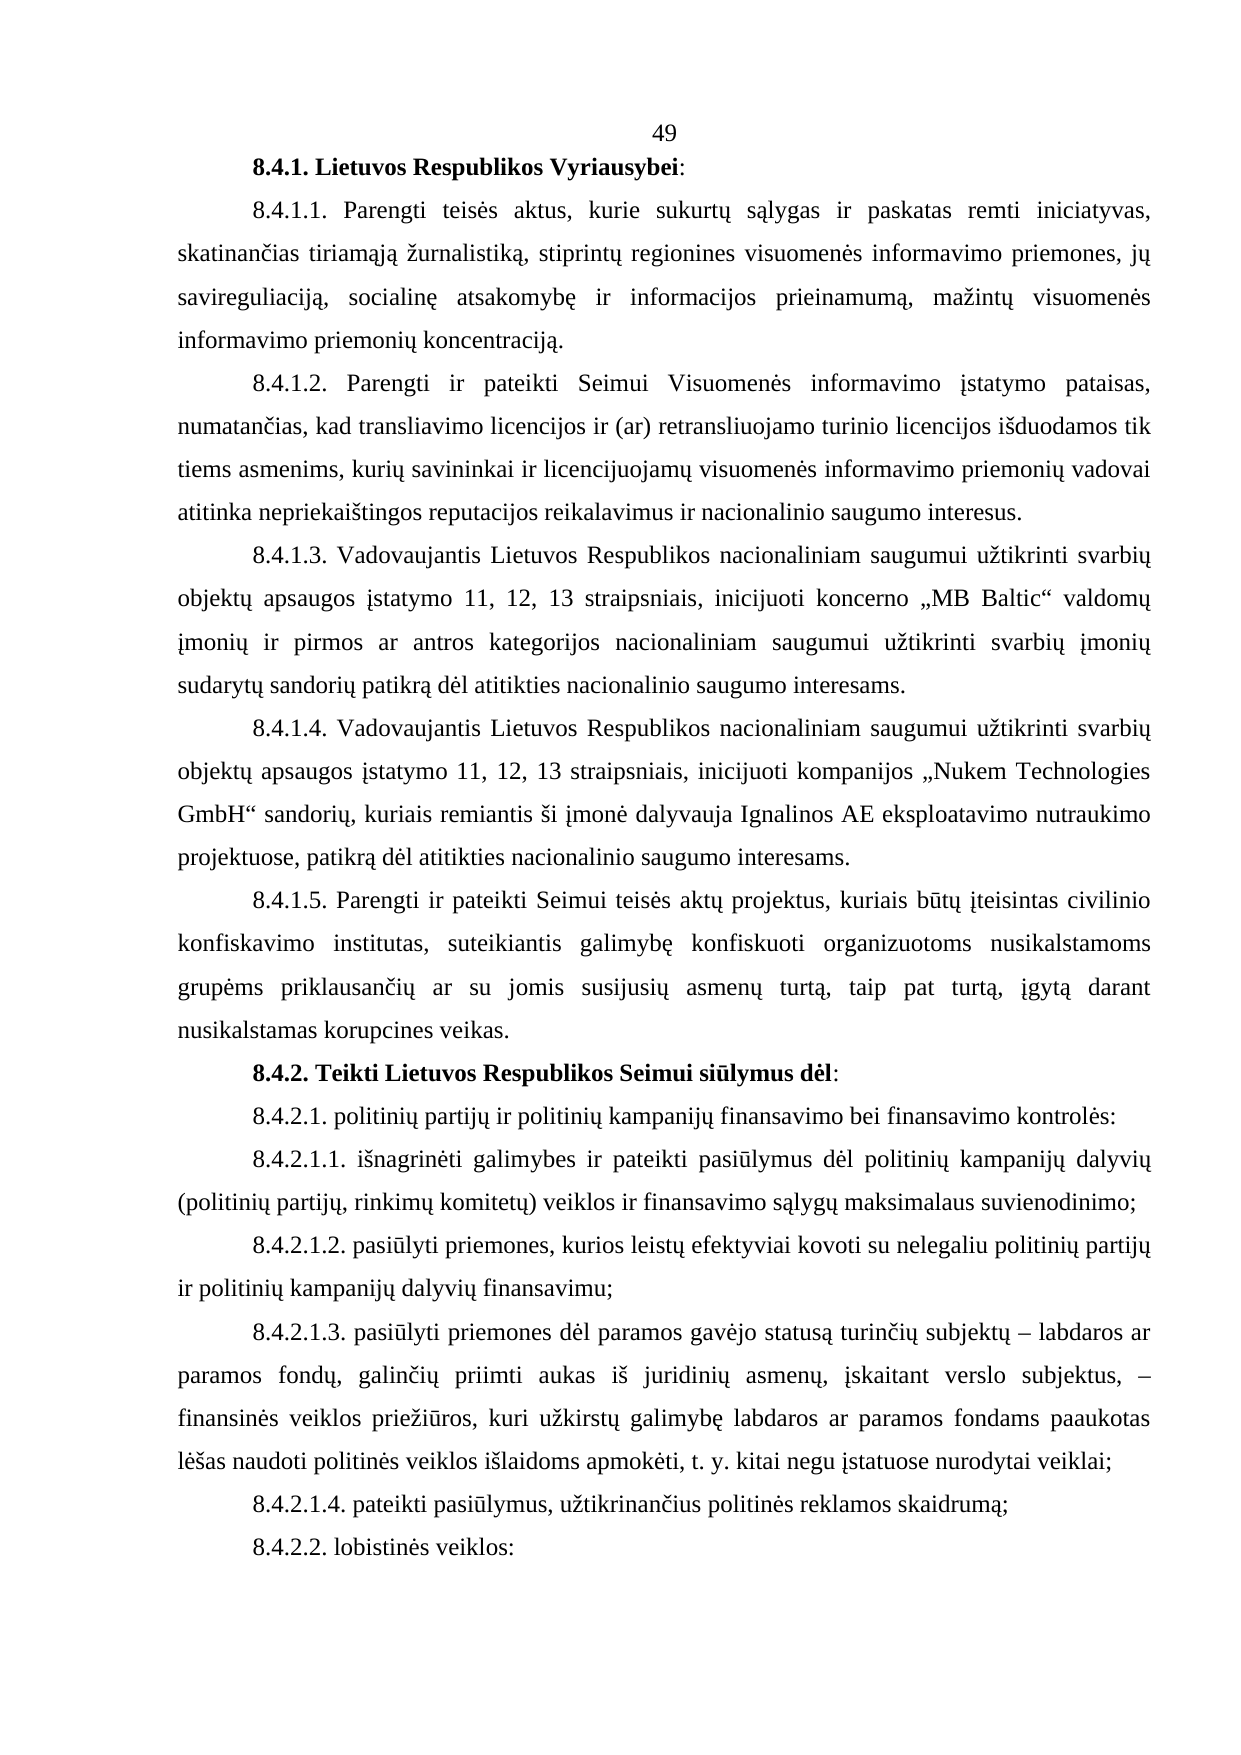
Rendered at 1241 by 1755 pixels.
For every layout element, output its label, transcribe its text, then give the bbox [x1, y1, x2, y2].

text 8.4.2.1.1. išnagrinėti galimybes ir pateikti pasiūlymus dėl politinių kampanijų dalyvių (politinių partijų, rinkimų komitetų) veiklos ir finansavimo sąlygų maksimalaus suvienodinimo; [177, 1144, 1152, 1216]
text 8.4.1.4. Vadovaujantis Lietuvos Respublikos nacionaliniam saugumui užtikrinti svarbių objektų apsaugos įstatymo 11, 12, 13 straipsniais, inicijuoti kompanijos „Nukem Technologies GmbH“ sandorių, kuriais remiantis ši įmonė dalyvauja Ignalinos AE eksploatavimo nutraukimo projektuose, patikrą dėl atitikties nacionalinio saugumo interesams. [177, 713, 1152, 871]
text 8.4.1.2. Parengti ir pateikti Seimui Visuomenės informavimo įstatymo pataisas, numatančias, kad transliavimo licencijos ir (ar) retransliuojamo turinio licencijos išduodamos tik tiems asmenims, kurių savininkai ir licencijuojamų visuomenės informavimo priemonių vadovai atitinka nepriekaištingos reputacijos reikalavimus ir nacionalinio saugumo interesus. [177, 368, 1152, 526]
text 8.4.1. Lietuvos Respublikos Vyriausybei: [177, 152, 1152, 181]
text 8.4.1.3. Vadovaujantis Lietuvos Respublikos nacionaliniam saugumui užtikrinti svarbių objektų apsaugos įstatymo 11, 12, 13 straipsniais, inicijuoti koncerno „MB Baltic“ valdomų įmonių ir pirmos ar antros kategorijos nacionaliniam saugumui užtikrinti svarbių įmonių sudarytų sandorių patikrą dėl atitikties nacionalinio saugumo interesams. [177, 540, 1152, 698]
text 8.4.2.1.4. pateikti pasiūlymus, užtikrinančius politinės reklamos skaidrumą; [177, 1489, 1152, 1518]
text 8.4.2.1.2. pasiūlyti priemones, kurios leistų efektyviai kovoti su nelegaliu politinių partijų ir politinių kampanijų dalyvių finansavimu; [177, 1230, 1152, 1302]
text 8.4.2. Teikti Lietuvos Respublikos Seimui siūlymus dėl: [177, 1058, 1152, 1087]
text 8.4.1.5. Parengti ir pateikti Seimui teisės aktų projektus, kuriais būtų įteisintas civilinio konfiskavimo institutas, suteikiantis galimybę konfiskuoti organizuotoms nusikalstamoms grupėms priklausančių ar su jomis susijusių asmenų turtą, taip pat turtą, įgytą darant nusikalstamas korupcines veikas. [177, 885, 1152, 1043]
text 8.4.2.1. politinių partijų ir politinių kampanijų finansavimo bei finansavimo kontrolės: [177, 1101, 1152, 1130]
text 8.4.1.1. Parengti teisės aktus, kurie sukurtų sąlygas ir paskatas remti iniciatyvas, skatinančias tiriamąją žurnalistiką, stiprintų regionines visuomenės informavimo priemones, jų savireguliaciją, socialinę atsakomybę ir informacijos prieinamumą, mažintų visuomenės informavimo priemonių koncentraciją. [177, 195, 1152, 353]
text 8.4.2.2. lobistinės veiklos: [177, 1532, 1152, 1561]
text 8.4.2.1.3. pasiūlyti priemones dėl paramos gavėjo statusą turinčių subjektų – labdaros ar paramos fondų, galinčių priimti aukas iš juridinių asmenų, įskaitant verslo subjektus, – finansinės veiklos priežiūros, kuri užkirstų galimybę labdaros ar paramos fondams paaukotas lėšas naudoti politinės veiklos išlaidoms apmokėti, t. y. kitai negu įstatuose nurodytai veiklai; [177, 1317, 1152, 1475]
